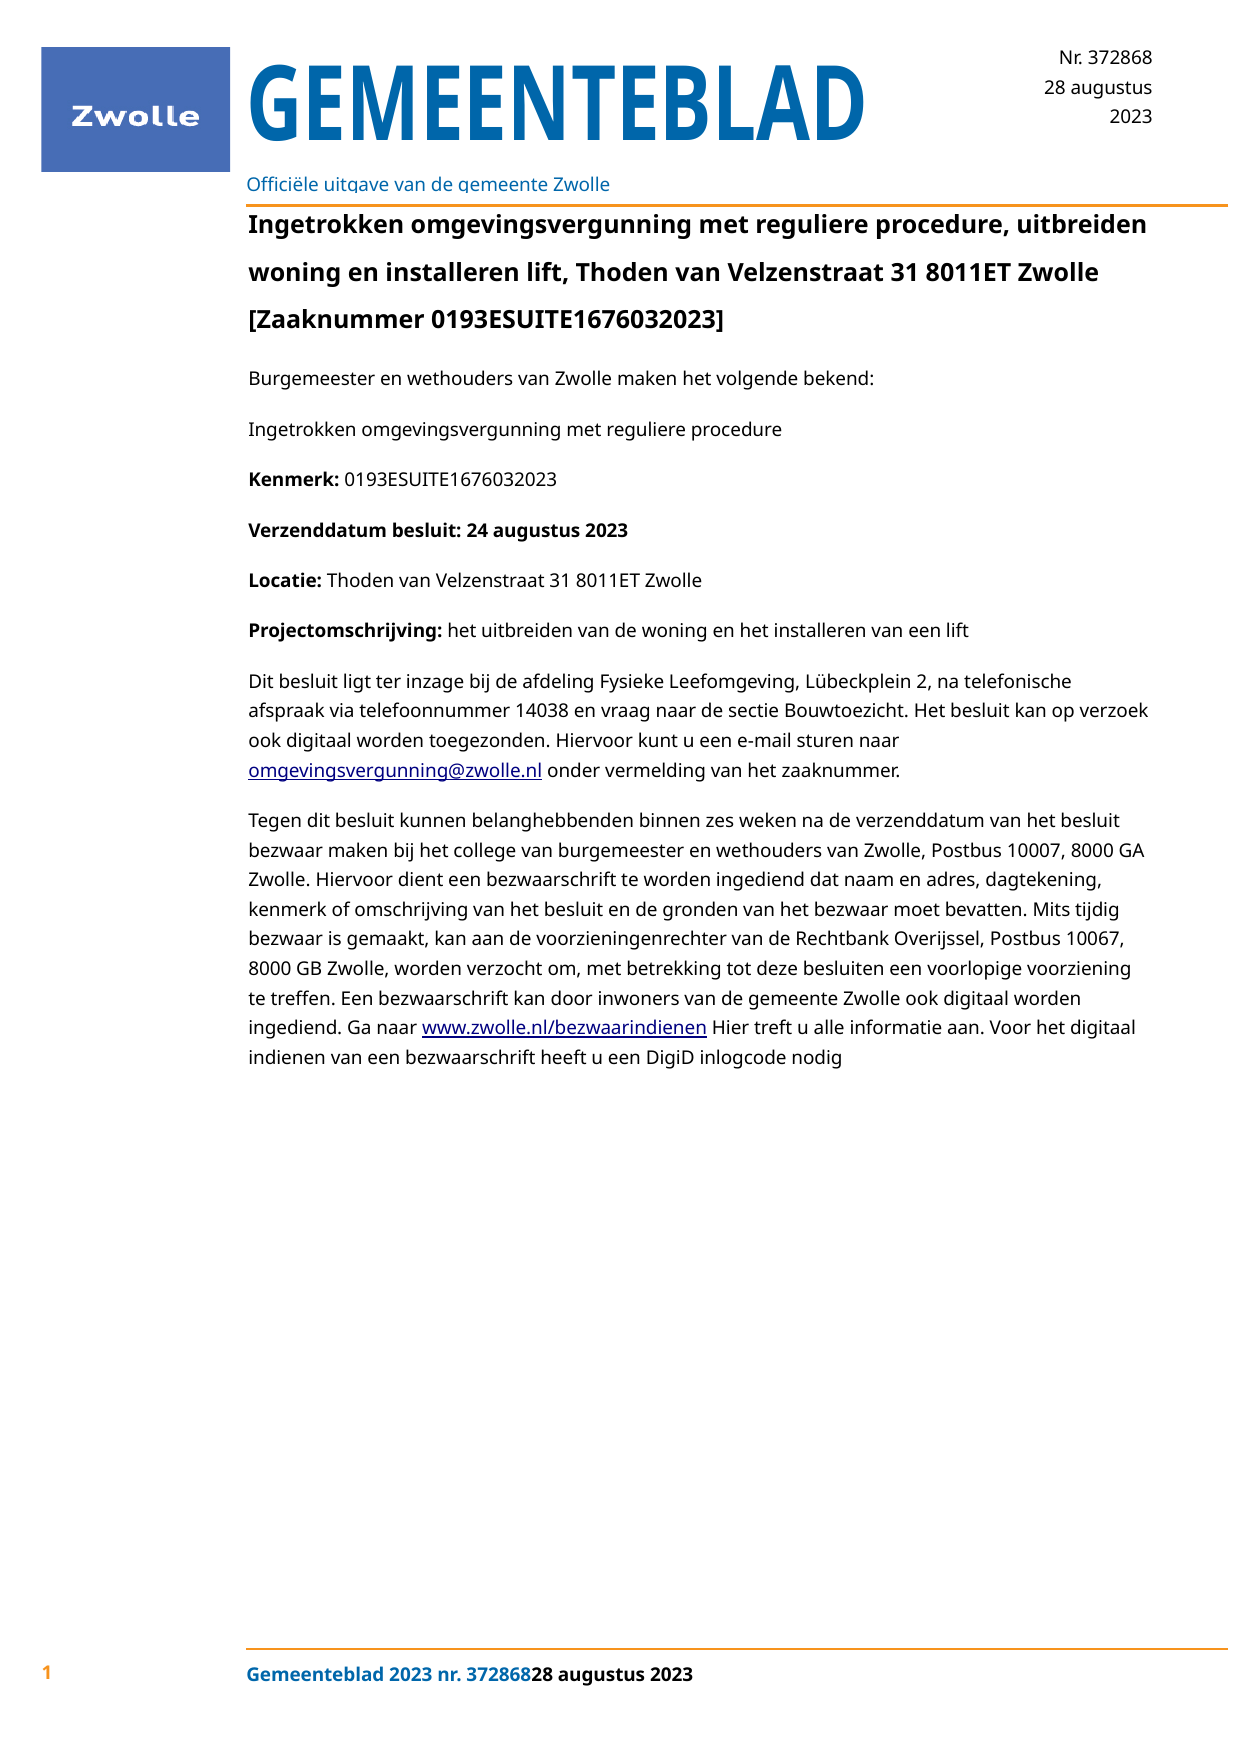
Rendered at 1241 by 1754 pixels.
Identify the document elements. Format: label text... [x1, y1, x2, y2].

text Locatie: Thoden van Velzenstraat 31 8011ET Zwolle [248, 567, 1152, 593]
text Dit besluit ligt ter inzage bij de afdeling Fysieke Leefomgeving, Lübeckplein 2, na telefonische afspraak via telefoonnummer 14038 en vraag naar de sectie Bouwtoezicht. Het besluit kan op verzoek ook digitaal worden toegezonden. Hiervoor kunt u een e-mail sturen naar omgevingsvergunning@zwolle.nl onder vermelding van het zaaknummer. [248, 668, 1152, 782]
picture [41, 47, 231, 172]
text Tegen dit besluit kunnen belanghebbenden binnen zes weken na de verzenddatum van het besluit bezwaar maken bij het college van burgemeester en wethouders van Zwolle, Postbus 10007, 8000 GA Zwolle. Hiervoor dient een bezwaarschrift te worden ingediend dat naam en adres, dagtekening, kenmerk of omschrijving van het besluit en de gronden van het bezwaar moet bevatten. Mits tijdig bezwaar is gemaakt, kan aan de voorzieningenrechter van de Rechtbank Overijssel, Postbus 10067, 8000 GB Zwolle, worden verzocht om, met betrekking tot deze besluiten een voorlopige voorziening te treffen. Een bezwaarschrift kan door inwoners van de gemeente Zwolle ook digitaal worden ingediend. Ga naar www.zwolle.nl/bezwaarindienen Hier treft u alle informatie aan. Voor het digitaal indienen van een bezwaarschrift heeft u een DigiD inlogcode nodig [248, 807, 1152, 1069]
text Kenmerk: 0193ESUITE1676032023 [248, 466, 1152, 492]
text Burgemeester en wethouders van Zwolle maken het volgende bekend: [248, 366, 1152, 391]
text Verzenddatum besluit: 24 augustus 2023 [248, 517, 1152, 542]
text Ingetrokken omgevingsvergunning met reguliere procedure [248, 416, 1152, 442]
text Ingetrokken omgevingsvergunning met reguliere procedure, uitbreiden woning en installeren lift, Thoden van Velzenstraat 31 8011ET Zwolle [Zaaknummer 0193ESUITE1676032023] [248, 207, 1152, 336]
text Projectomschrijving: het uitbreiden van de woning en het installeren van een lift [248, 618, 1152, 643]
